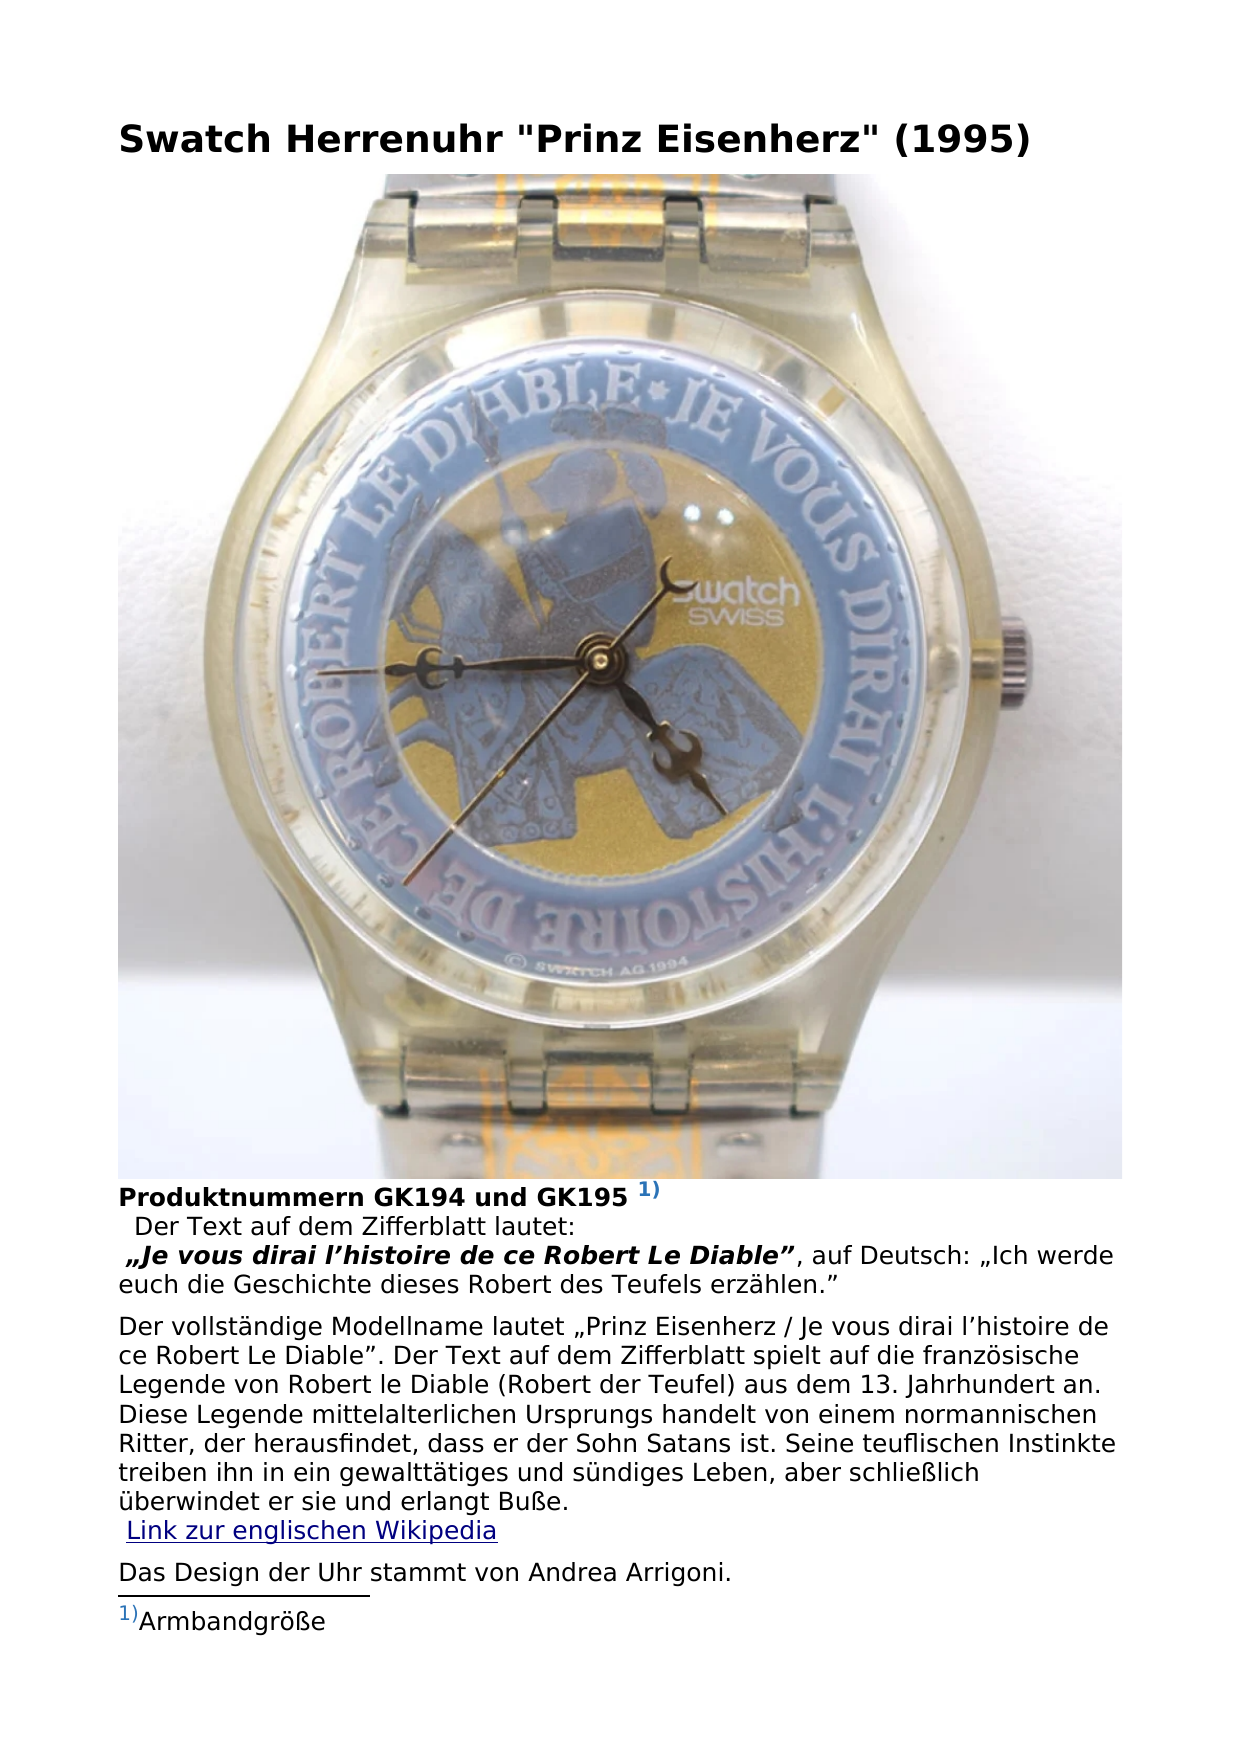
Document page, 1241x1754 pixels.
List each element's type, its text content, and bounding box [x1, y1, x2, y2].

subtitle Swatch Herrenuhr "Prinz Eisenherz" (1995) [118, 118, 1122, 162]
text Armbandgröße [118, 1602, 1122, 1636]
text Produktnummern GK194 und GK195 Der Text auf dem Zifferblatt lautet: „Je vous dirai l’histoire de ce Robert Le Diable”, auf Deutsch: „Ich werde euch die Geschichte dieses Robert des Teufels erzählen.” [118, 1179, 1122, 1300]
text Das Design der Uhr stammt von Andrea Arrigoni. [118, 1558, 1122, 1587]
picture [118, 174, 1123, 1179]
text Der vollständige Modellname lautet „Prinz Eisenherz / Je vous dirai l’histoire de ce Robert Le Diable”. Der Text auf dem Zifferblatt spielt auf die französische Legende von Robert le Diable (Robert der Teufel) aus dem 13. Jahrhundert an. Diese Legende mittelalterlichen Ursprungs handelt von einem normannischen Ritter, der herausfindet, dass er der Sohn Satans ist. Seine teuflischen Instinkte treiben ihn in ein gewalttätiges und sündiges Leben, aber schließlich überwindet er sie und erlangt Buße. Link zur englischen Wikipedia [118, 1312, 1122, 1546]
